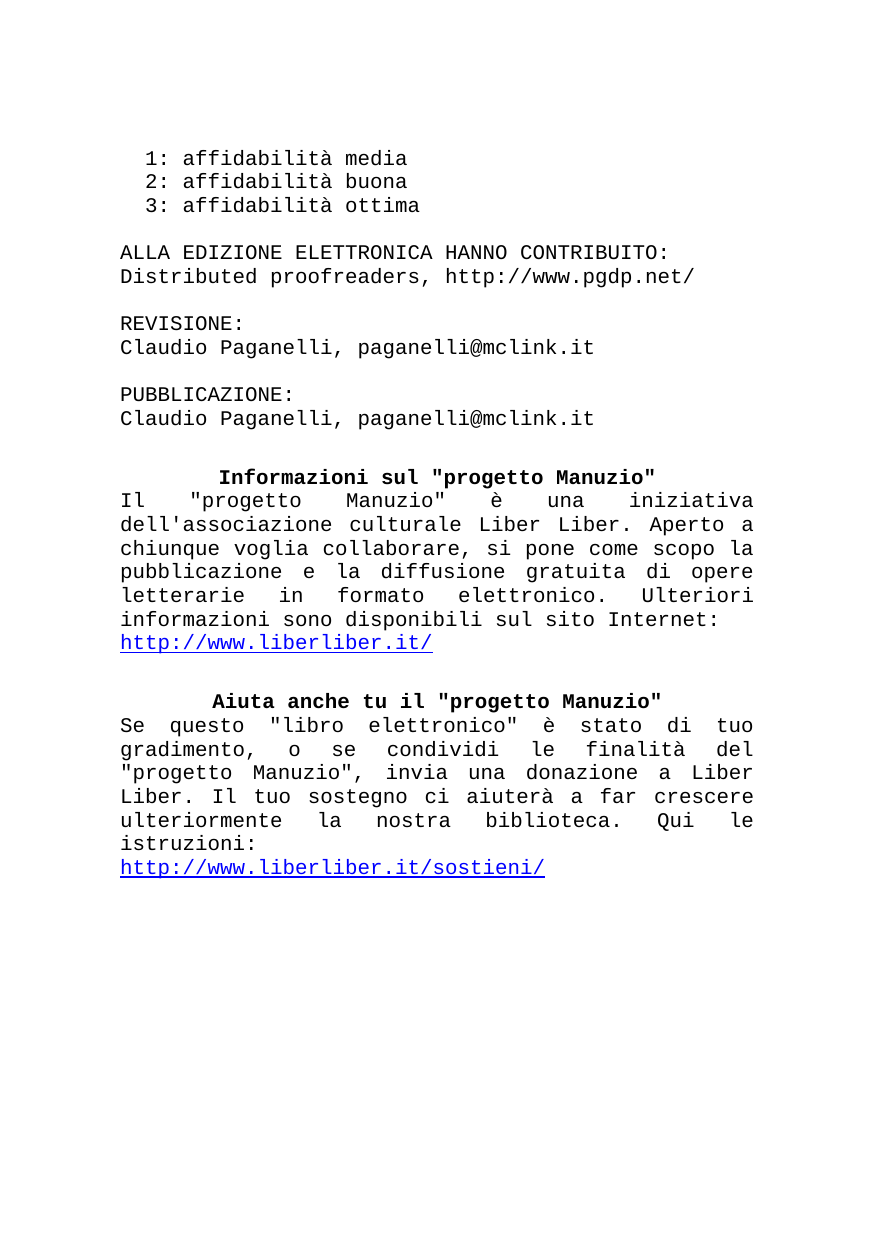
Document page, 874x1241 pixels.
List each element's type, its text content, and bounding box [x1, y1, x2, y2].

text http://www.liberliber.it/ [120, 632, 754, 656]
text 1: affidabilità media [120, 148, 754, 171]
text REVISIONE: [120, 313, 754, 337]
text PUBBLICAZIONE: [120, 384, 754, 408]
text Aiuta anche tu il "progetto Manuzio" [120, 691, 754, 715]
text Se questo "libro elettronico" è stato di tuo gradi­mento, o se condividi le finalità del "progetto Ma­nuzio", invia una donazione a Liber Liber. Il tuo sostegno ci aiuterà a far crescere ulteriormente la nostra biblioteca. Qui le istruzioni: [120, 715, 754, 857]
text ALLA EDIZIONE ELETTRONICA HANNO CONTRIBUITO: [120, 242, 754, 266]
text 3: affidabilità ottima [120, 195, 754, 219]
text Claudio Paganelli, paganelli@mclink.it [120, 408, 754, 431]
text Informazioni sul "progetto Manuzio" [120, 467, 754, 491]
text 2: affidabilità buona [120, 171, 754, 195]
text http://www.liberliber.it/sostieni/ [120, 857, 754, 881]
text Distributed proofreaders, http://www.pgdp.net/ [120, 266, 754, 289]
text Il "progetto Manuzio" è una iniziativa dell'associa­zione culturale Liber Liber. Aperto a chiunque vo­glia collaborare, si pone come scopo la pubblicazio­ne e la diffusione gratuita di opere letterarie in formato elettronico. Ulteriori informazioni sono di­sponibili sul sito Internet: [120, 491, 754, 632]
text Claudio Paganelli, paganelli@mclink.it [120, 337, 754, 361]
